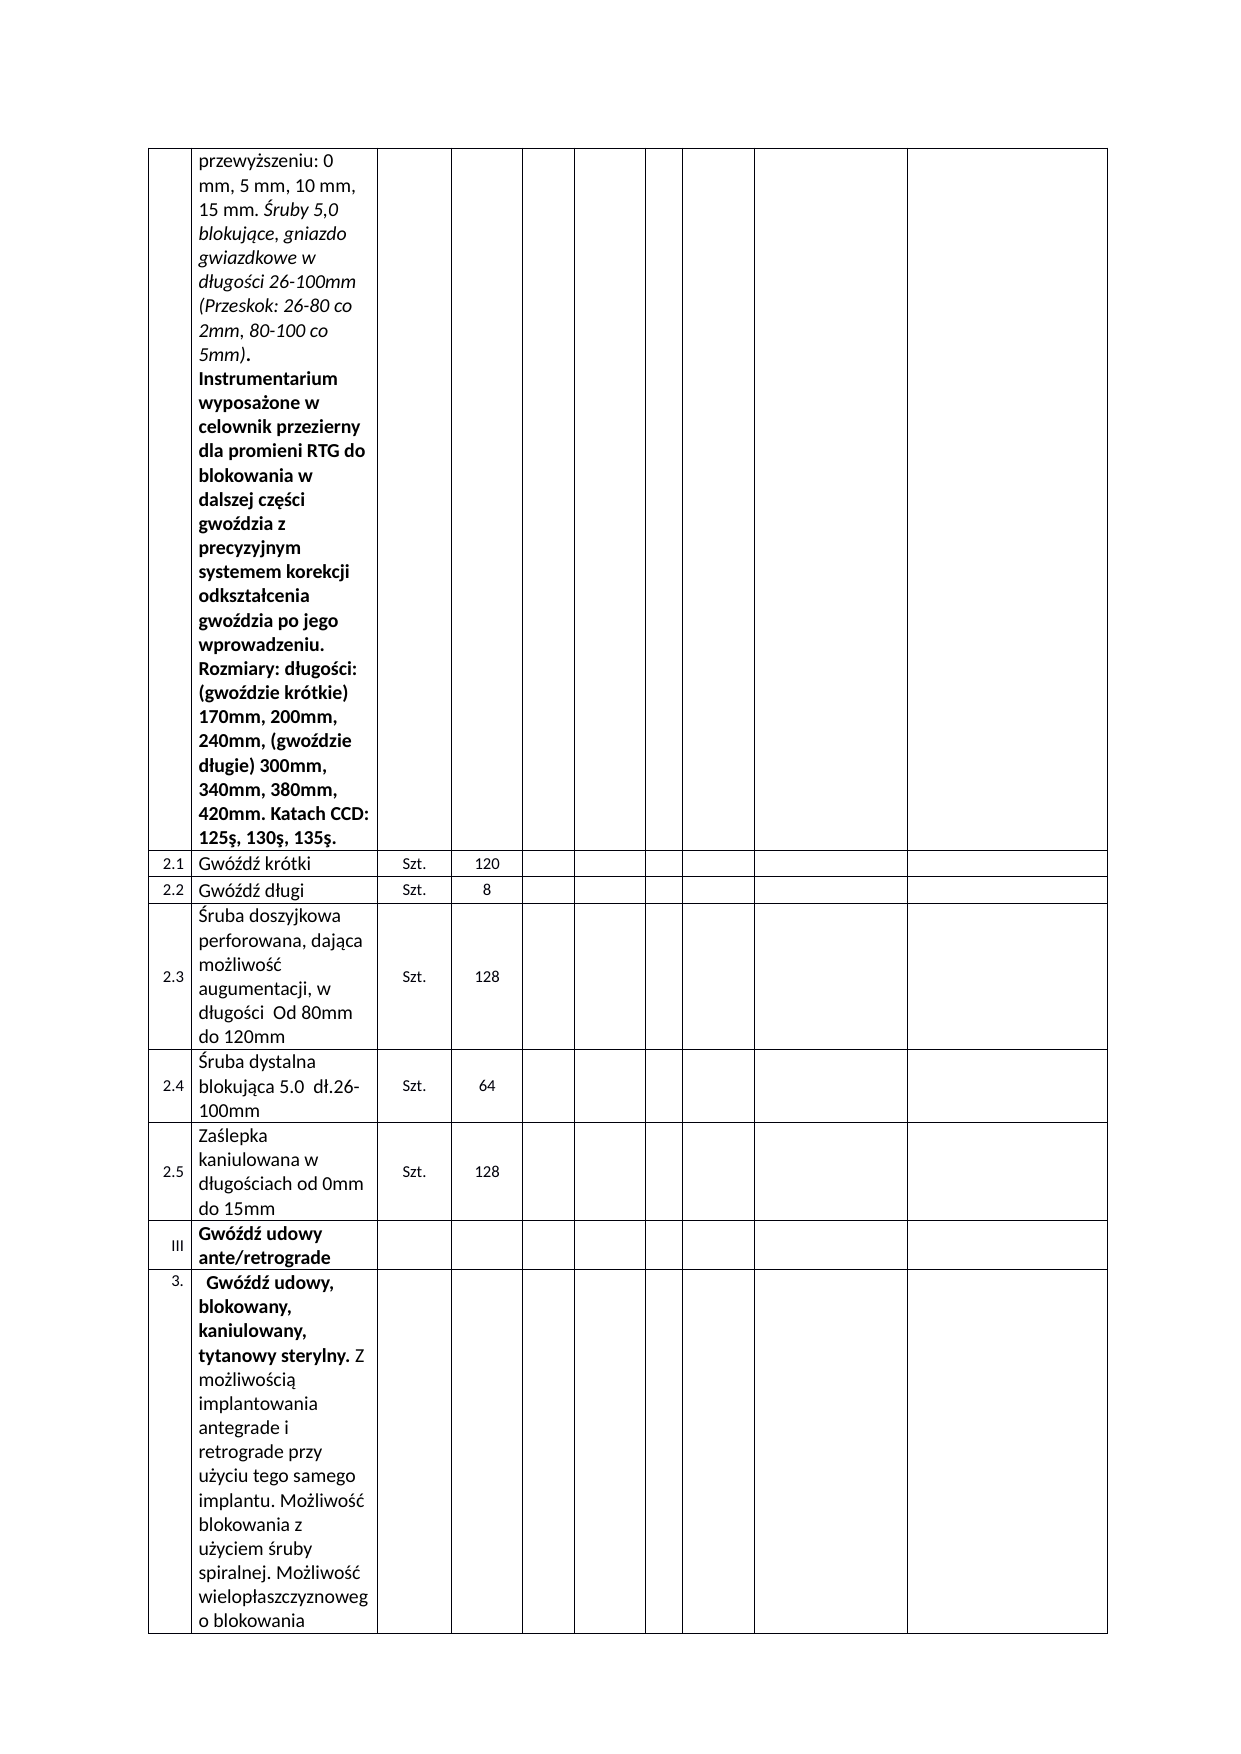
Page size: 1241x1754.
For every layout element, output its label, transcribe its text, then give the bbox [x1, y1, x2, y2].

table_cell 8 [452, 877, 522, 903]
table_cell [646, 904, 682, 1049]
table_cell [523, 1270, 574, 1633]
table_cell [683, 1221, 754, 1269]
table_cell Gwóźdź udowy ante/retrograde [192, 1221, 377, 1269]
table_cell [523, 1123, 574, 1220]
table_cell 2.3 [149, 904, 191, 1049]
table_cell [646, 851, 682, 876]
table_cell [646, 1050, 682, 1122]
table_cell [908, 1050, 1107, 1122]
table_cell Gwóźdź krótki [192, 851, 377, 876]
table_cell [575, 904, 645, 1049]
table_cell [523, 851, 574, 876]
table_cell [683, 1050, 754, 1122]
table_cell [683, 851, 754, 876]
table_cell [575, 877, 645, 903]
table_cell Śruba dystalna blokująca 5.0 dł.26-100mm [192, 1050, 377, 1122]
table_cell 2.2 [149, 877, 191, 903]
table_cell [575, 1123, 645, 1220]
table_cell [523, 1221, 574, 1269]
table_cell 2.4 [149, 1050, 191, 1122]
table_cell [755, 1050, 907, 1122]
table_cell [646, 1123, 682, 1220]
table_cell [149, 149, 191, 849]
table_cell Szt. [378, 1050, 451, 1122]
table_cell [646, 149, 682, 849]
table_cell [523, 149, 574, 849]
table_cell Gwóźdź udowy, blokowany, kaniulowany, tytanowy sterylny. Z możliwością implantowania antegrade i retrograde przy użyciu tego samego implantu. Możliwość blokowania z użyciem śruby spiralnej. Możliwość wielopłaszczyznowego blokowania [192, 1270, 377, 1633]
table_cell [378, 149, 451, 849]
table_cell [908, 1221, 1107, 1269]
table_cell [523, 877, 574, 903]
table_cell [452, 1270, 522, 1633]
table_cell [908, 149, 1107, 849]
table_cell przewyższeniu: 0 mm, 5 mm, 10 mm, 15 mm. Śruby 5,0 blokujące, gniazdo gwiazdkowe w długości 26-100mm (Przeskok: 26-80 co 2mm, 80-100 co 5mm). Instrumentarium wyposażone w celownik przezierny dla promieni RTG do blokowania w dalszej części gwoździa z precyzyjnym systemem korekcji odkształcenia gwoździa po jego wprowadzeniu. Rozmiary: długości: (gwoździe krótkie) 170mm, 200mm, 240mm, (gwoździe długie) 300mm, 340mm, 380mm, 420mm. Katach CCD: 125ş, 130ş, 135ş. [192, 149, 377, 849]
table_cell [908, 904, 1107, 1049]
table_cell [452, 149, 522, 849]
table_cell [683, 1123, 754, 1220]
table_cell Szt. [378, 904, 451, 1049]
table_cell 3. [149, 1270, 191, 1633]
table_cell [683, 904, 754, 1049]
table_cell [908, 851, 1107, 876]
table_cell [755, 851, 907, 876]
table_cell Szt. [378, 877, 451, 903]
table_cell [452, 1221, 522, 1269]
table_cell [646, 1221, 682, 1269]
table_cell 2.5 [149, 1123, 191, 1220]
table_cell [523, 1050, 574, 1122]
table_cell [908, 1270, 1107, 1633]
table_cell 2.1 [149, 851, 191, 876]
table_cell [755, 904, 907, 1049]
table_cell [683, 877, 754, 903]
table_cell [908, 1123, 1107, 1220]
table_cell [683, 1270, 754, 1633]
table_cell [378, 1270, 451, 1633]
table_cell [755, 1270, 907, 1633]
table_cell [646, 1270, 682, 1633]
table_cell [378, 1221, 451, 1269]
table_cell 120 [452, 851, 522, 876]
table_cell [575, 851, 645, 876]
table_cell 64 [452, 1050, 522, 1122]
table_cell [755, 1123, 907, 1220]
table_cell Zaślepka kaniulowana w długościach od 0mm do 15mm [192, 1123, 377, 1220]
table_cell [908, 877, 1107, 903]
table_cell [575, 1050, 645, 1122]
table_cell [755, 1221, 907, 1269]
table_cell [575, 149, 645, 849]
table_cell Szt. [378, 851, 451, 876]
table_cell [646, 877, 682, 903]
table_cell Szt. [378, 1123, 451, 1220]
table_cell [523, 904, 574, 1049]
table_cell [755, 877, 907, 903]
table_cell III [149, 1221, 191, 1269]
table_cell Gwóźdź długi [192, 877, 377, 903]
table_cell 128 [452, 904, 522, 1049]
table_cell Śruba doszyjkowa perforowana, dająca możliwość augumentacji, w długości Od 80mm do 120mm [192, 904, 377, 1049]
table_cell [575, 1221, 645, 1269]
table_cell [575, 1270, 645, 1633]
table_cell [683, 149, 754, 849]
table_cell 128 [452, 1123, 522, 1220]
table_cell [755, 149, 907, 849]
